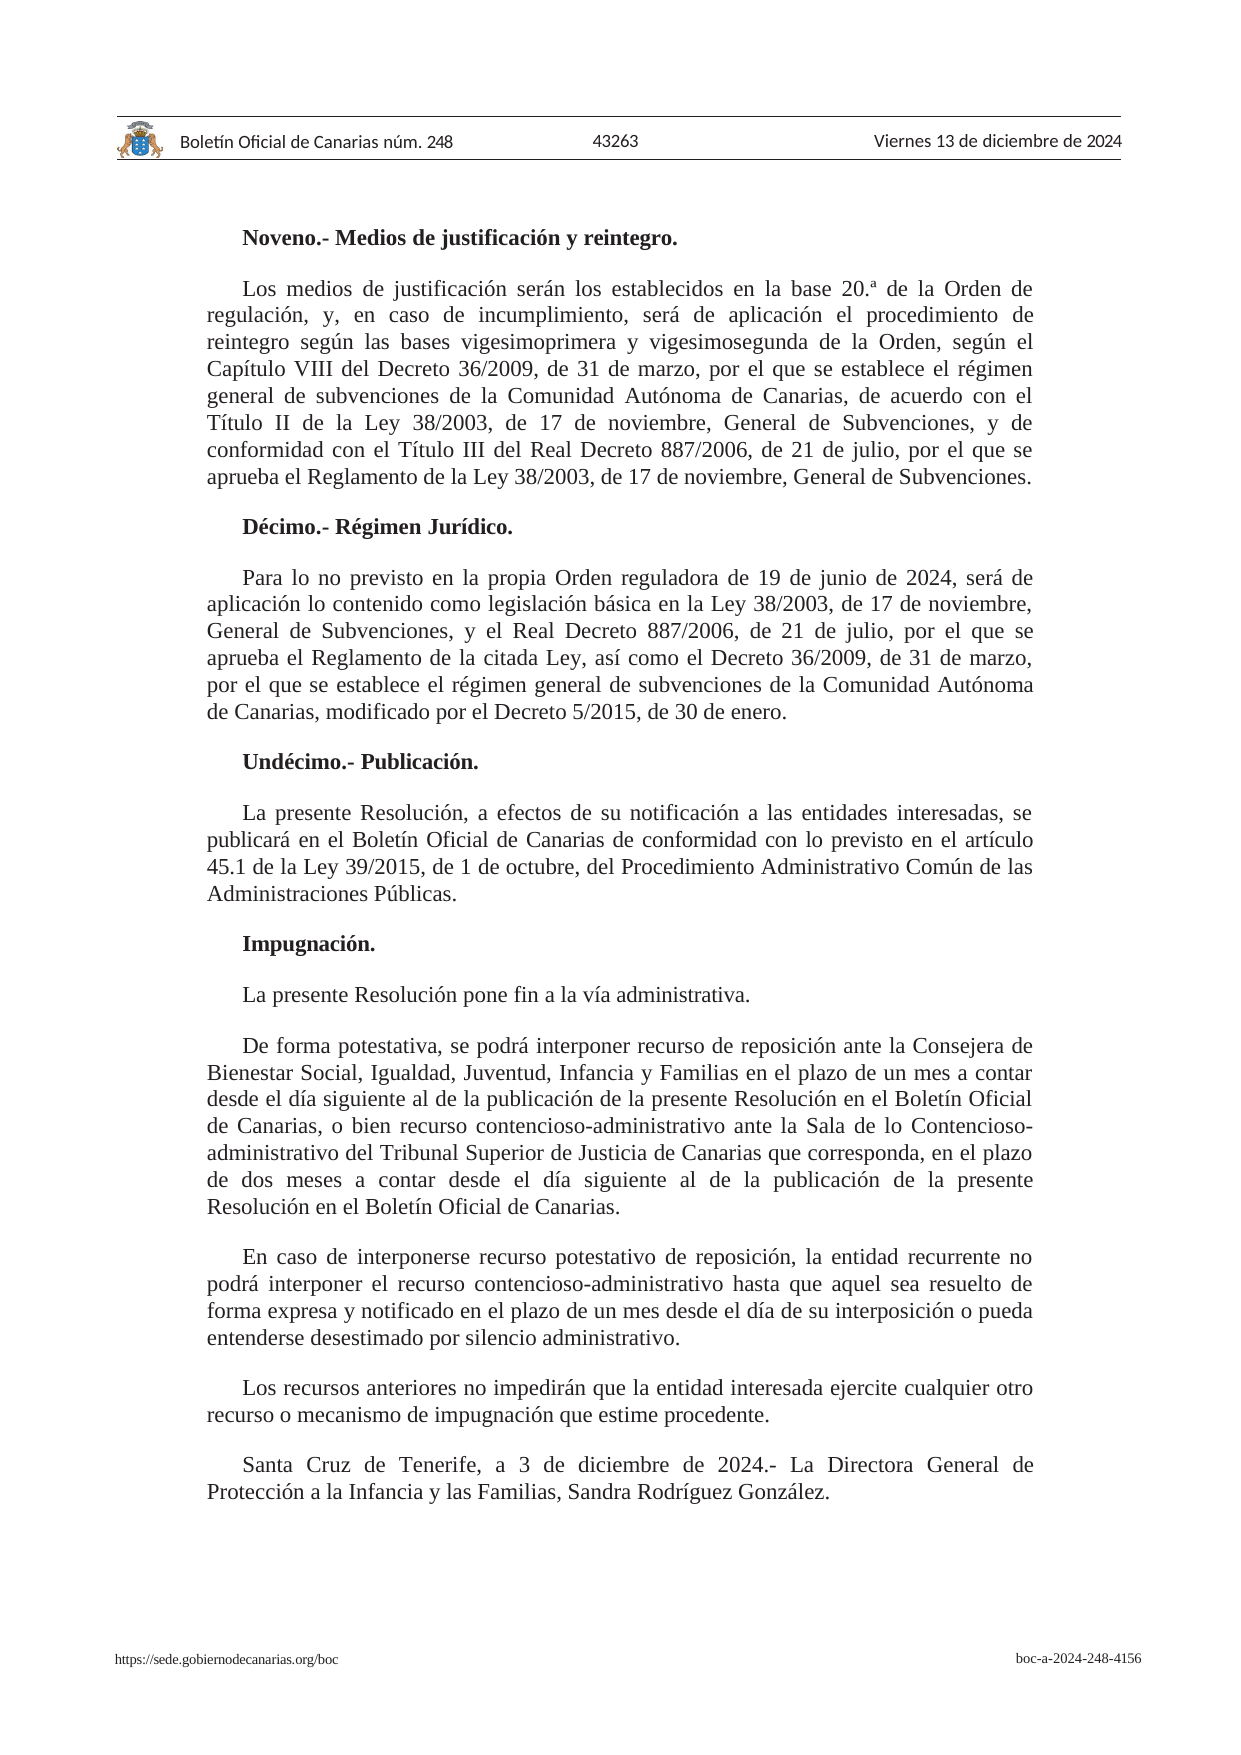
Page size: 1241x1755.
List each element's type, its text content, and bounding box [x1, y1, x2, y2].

subtitle Décimo.- Régimen Jurídico. [242, 513, 1155, 539]
text Para lo no previsto en la propia Orden reguladora de 19 de junio de 2024, será de aplicación lo contenido como legislación básica en la Ley 38/2003, de 17 de noviembre, General de Subvenciones, y el Real Decreto 887/2006, de 21 de julio, por el que se aprueba el Reglamento de la citada Ley, así como el Decreto 36/2009, de 31 de marzo, por el que se establece el régimen general de subvenciones de la Comunidad Autónoma de Canarias, modificado por el Decreto 5/2015, de 30 de enero. [207, 564, 1034, 724]
subtitle Impugnación. [242, 930, 1155, 956]
text De forma potestativa, se podrá interponer recurso de reposición ante la Consejera de Bienestar Social, Igualdad, Juventud, Infancia y Familias en el plazo de un mes a contar desde el día siguiente al de la publicación de la presente Resolución en el Boletín Oficial de Canarias, o bien recurso contencioso-administrativo ante la Sala de lo Contencioso- administrativo del Tribunal Superior de Justicia de Canarias que corresponda, en el plazo de dos meses a contar desde el día siguiente al de la publicación de la presente Resolución en el Boletín Oficial de Canarias. [207, 1032, 1034, 1219]
text https://sede.gobiernodecanarias.org/boc boc-a-2024-248-4156 [114, 1650, 1155, 1668]
text Los recursos anteriores no impedirán que la entidad interesada ejercite cualquier otro recurso o mecanismo de impugnación que estime procedente. [207, 1374, 1034, 1427]
text Santa Cruz de Tenerife, a 3 de diciembre de 2024.- La Directora General de Protección a la Infancia y las Familias, Sandra Rodríguez González. [207, 1451, 1034, 1504]
text Los medios de justificación serán los establecidos en la base 20.ª de la Orden de regulación, y, en caso de incumplimiento, será de aplicación el procedimiento de reintegro según las bases vigesimoprimera y vigesimosegunda de la Orden, según el Capítulo VIII del Decreto 36/2009, de 31 de marzo, por el que se establece el régimen general de subvenciones de la Comunidad Autónoma de Canarias, de acuerdo con el Título II de la Ley 38/2003, de 17 de noviembre, General de Subvenciones, y de conformidad con el Título III del Real Decreto 887/2006, de 21 de julio, por el que se aprueba el Reglamento de la Ley 38/2003, de 17 de noviembre, General de Subvenciones. [207, 274, 1034, 489]
subtitle Undécimo.- Publicación. [242, 748, 1155, 774]
text La presente Resolución, a efectos de su notificación a las entidades interesadas, se publicará en el Boletín Oficial de Canarias de conformidad con lo previsto en el artículo 45.1 de la Ley 39/2015, de 1 de octubre, del Procedimiento Administrativo Común de las Administraciones Públicas. [207, 799, 1034, 906]
text En caso de interponerse recurso potestativo de reposición, la entidad recurrente no podrá interponer el recurso contencioso-administrativo hasta que aquel sea resuelto de forma expresa y notificado en el plazo de un mes desde el día de su interposición o pueda entenderse desestimado por silencio administrativo. [207, 1243, 1034, 1350]
subtitle Noveno.- Medios de justificación y reintegro. [242, 224, 1155, 250]
text La presente Resolución pone fin a la vía administrativa. [242, 981, 1155, 1007]
